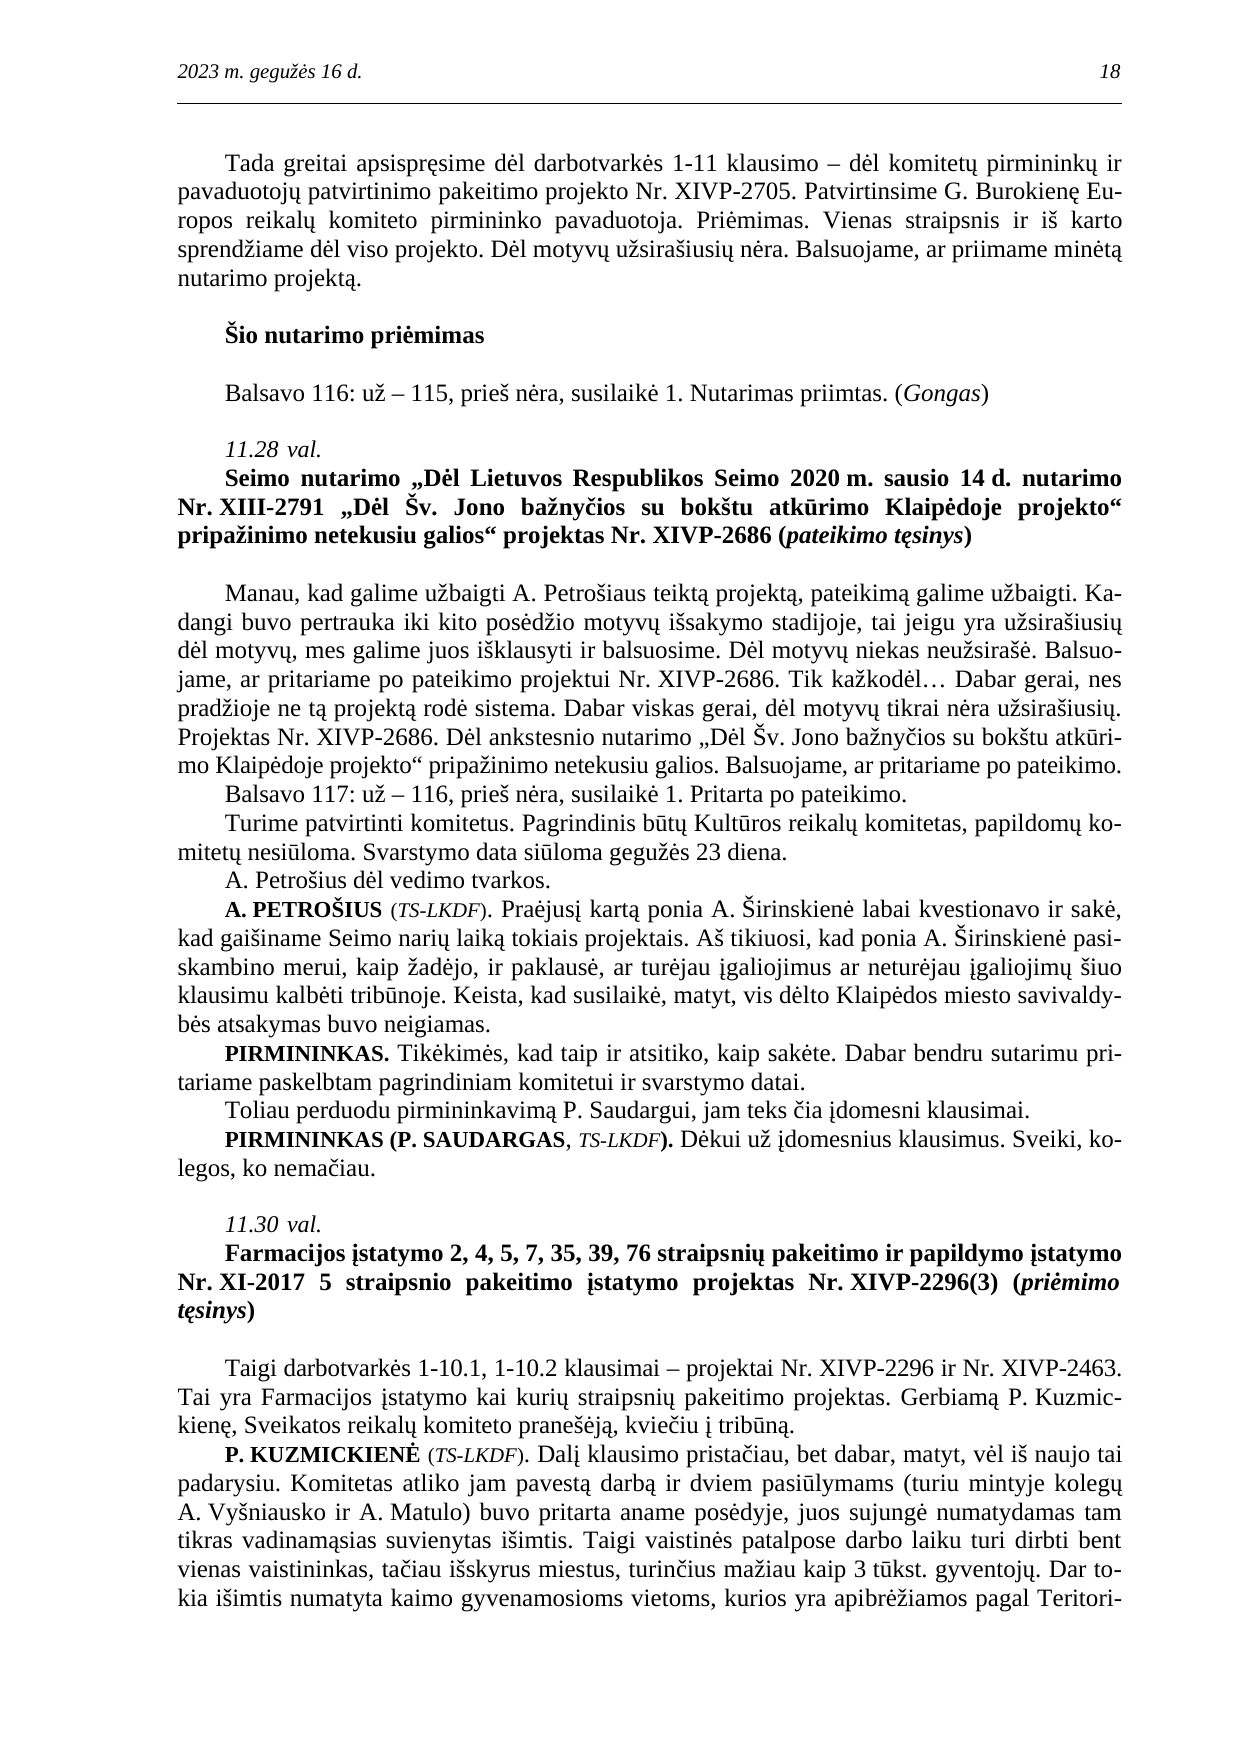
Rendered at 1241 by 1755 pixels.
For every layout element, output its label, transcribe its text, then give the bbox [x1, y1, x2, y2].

text To­liau per­duo­du pir­mi­nin­ka­vi­mą P. Sau­dar­gui, jam teks čia įdo­mes­ni klau­si­mai. [177, 1095, 1122, 1124]
text Šio nu­ta­ri­mo pri­ėmi­mas [177, 320, 1122, 349]
text A. PETROŠIUS (TS-LKDF). Pra­ėju­sį kar­tą po­nia A. Ši­rins­kie­nė la­bai kves­tio­na­vo ir sa­kė, kad gai­ši­na­me Sei­mo na­rių lai­ką to­kiais pro­jek­tais. Aš ti­kiuo­si, kad po­nia A. Ši­rins­kie­nė pa­si­skam­bi­no me­rui, kaip ža­dė­jo, ir pa­klau­sė, ar tu­rė­jau įga­lio­ji­mus ar ne­tu­rė­jau įga­lio­ji­mų šiuo klau­si­mu kal­bė­ti tri­bū­no­je. Keis­ta, kad su­si­lai­kė, ma­tyt, vis dėl­to Klai­pė­dos mies­to sa­vi­val­dy­bės at­sa­ky­mas bu­vo nei­gia­mas. [177, 894, 1122, 1038]
text A. Pet­ro­šius dėl ve­di­mo tvar­kos. [177, 865, 1122, 894]
text Ma­nau, kad ga­li­me už­baig­ti A. Pet­ro­šiaus teik­tą pro­jek­tą, pa­tei­ki­mą ga­li­me už­baig­ti. Ka­dan­gi bu­vo per­trau­ka iki ki­to po­sė­džio mo­ty­vų iš­sa­ky­mo sta­di­jo­je, tai jei­gu yra už­si­ra­šiu­sių dėl mo­ty­vų, mes ga­li­me juos iš­klau­sy­ti ir bal­suo­si­me. Dėl mo­ty­vų nie­kas ne­už­si­ra­šė. Bal­suo­ja­me, ar pri­ta­ria­me po pa­tei­ki­mo pro­jek­tui Nr. XIVP-2686. Tik kaž­ko­dėl… Da­bar ge­rai, nes pra­džio­je ne tą pro­jek­tą ro­dė sis­te­ma. Da­bar vis­kas ge­rai, dėl mo­ty­vų tik­rai nė­ra už­si­ra­šiu­sių. Pro­jek­tas Nr. XIVP-2686. Dėl anks­tes­nio nu­ta­ri­mo „Dėl Šv. Jo­no baž­ny­čios su bokš­tu at­kū­ri­mo Klai­pė­do­je pro­jek­to“ pri­pa­ži­ni­mo ne­te­ku­siu ga­lios. Bal­suo­ja­me, ar pri­ta­ria­me po pa­tei­ki­mo. [177, 578, 1122, 779]
text Sei­mo nu­ta­ri­mo „Dėl Lie­tu­vos Res­pub­li­kos Sei­mo 2020 m. sau­sio 14 d. nu­ta­ri­mo Nr. XIII-2791 „Dėl Šv. Jo­no baž­ny­čios su bokš­tu at­kū­ri­mo Klai­pė­do­je pro­jek­to“ pripaži­ni­mo ne­te­ku­siu ga­lios“ pro­jek­tas Nr. XIVP-2686 (pa­tei­ki­mo tę­si­nys) [177, 463, 1122, 549]
text P. KUZMICKIENĖ (TS-LKDF). Da­lį klau­si­mo pri­sta­čiau, bet da­bar, ma­tyt, vėl iš nau­jo tai pa­da­ry­siu. Ko­mi­te­tas at­li­ko jam pa­ves­tą dar­bą ir dviem pa­siū­ly­mams (tu­riu min­tyje ko­le­gų A. Vyš­niaus­ko ir A. Ma­tu­lo) bu­vo pri­tar­ta ana­me po­sė­dy­je, juos su­jun­gė nu­ma­ty­da­mas tam tik­ras va­di­na­mą­sias su­vie­ny­tas iš­im­tis. Tai­gi vais­ti­nės pa­tal­po­se dar­bo lai­ku tu­ri dirb­ti bent vie­nas vais­ti­nin­kas, ta­čiau iš­sky­rus mies­tus, tu­rin­čius ma­žiau kaip 3 tūkst. gy­ven­to­jų. Dar to­kia iš­im­tis nu­ma­ty­ta kai­mo gy­ve­na­mo­sioms vie­toms, ku­rios yra api­brė­žia­mos pa­gal Te­ri­to­ri­ [177, 1439, 1122, 1612]
text PIRMININKAS (P. SAUDARGAS, TS-LKDF). Dė­kui už įdo­mes­nius klau­si­mus. Svei­ki, ko­le­gos, ko ne­ma­čiau. [177, 1124, 1122, 1182]
text Bal­sa­vo 117: už – 116, prieš nė­ra, su­si­lai­kė 1. Pri­tar­ta po pa­tei­ki­mo. [177, 779, 1122, 808]
text Far­ma­ci­jos įsta­ty­mo 2, 4, 5, 7, 35, 39, 76 straips­nių pa­kei­ti­mo ir pa­pil­dy­mo įsta­ty­mo Nr. XI-2017 5 straips­nio pa­kei­ti­mo įsta­ty­mo pro­jek­tas Nr. XIVP-2296(3) (pri­ėmi­mo tęsinys) [177, 1238, 1122, 1324]
text Tu­ri­me pa­tvir­tin­ti ko­mi­te­tus. Pa­grin­di­nis bū­tų Kul­tū­ros rei­ka­lų ko­mi­te­tas, pa­pil­do­mų ko­mi­te­tų ne­siū­lo­ma. Svars­ty­mo da­ta siū­lo­ma ge­gu­žės 23 die­na. [177, 808, 1122, 865]
text Bal­sa­vo 116: už – 115, prieš nė­ra, su­si­lai­kė 1. Nu­ta­ri­mas pri­im­tas. (Gon­gas) [177, 378, 1122, 406]
text 11.30 val. [224, 1210, 1122, 1238]
text Ta­da grei­tai ap­si­sprę­si­me dėl dar­bo­tvarkės 1-11 klau­si­mo – dėl ko­mi­te­tų pir­mi­nin­kų ir pa­va­duo­to­jų pa­tvir­ti­ni­mo pa­kei­ti­mo pro­jek­to Nr. XIVP-2705. Pa­tvir­tin­si­me G. Bu­ro­kie­nę Eu­ro­pos rei­ka­lų ko­mi­te­to pir­mi­nin­ko pa­va­duo­to­ja. Pri­ėmi­mas. Vie­nas straips­nis ir iš kar­to spren­džia­me dėl vi­so pro­jek­to. Dėl mo­ty­vų už­si­ra­šiu­sių nė­ra. Bal­suo­ja­me, ar pri­ima­me mi­nė­tą nu­ta­ri­mo pro­jek­tą. [177, 148, 1122, 291]
text PIRMININKAS. Ti­kė­ki­mės, kad taip ir at­si­ti­ko, kaip sa­kė­te. Da­bar ben­dru su­ta­ri­mu pri­ta­ria­me pa­skelb­tam pa­grin­di­niam ko­mi­te­tui ir svars­ty­mo da­tai. [177, 1038, 1122, 1095]
text 11.28 val. [224, 435, 1122, 463]
text Tai­gi dar­bo­tvarkės 1-10.1, 1-10.2 klau­si­mai – pro­jek­tai Nr. XIVP-2296 ir Nr. XIVP-2463. Tai yra Far­ma­ci­jos įsta­ty­mo kai kurių straips­nių pa­kei­ti­mo pro­jek­tas. Ger­bia­mą P. Kuz­mic­kie­nę, Svei­ka­tos rei­ka­lų ko­mi­te­to pra­ne­šė­ją, kvie­čiu į tri­bū­ną. [177, 1353, 1122, 1439]
